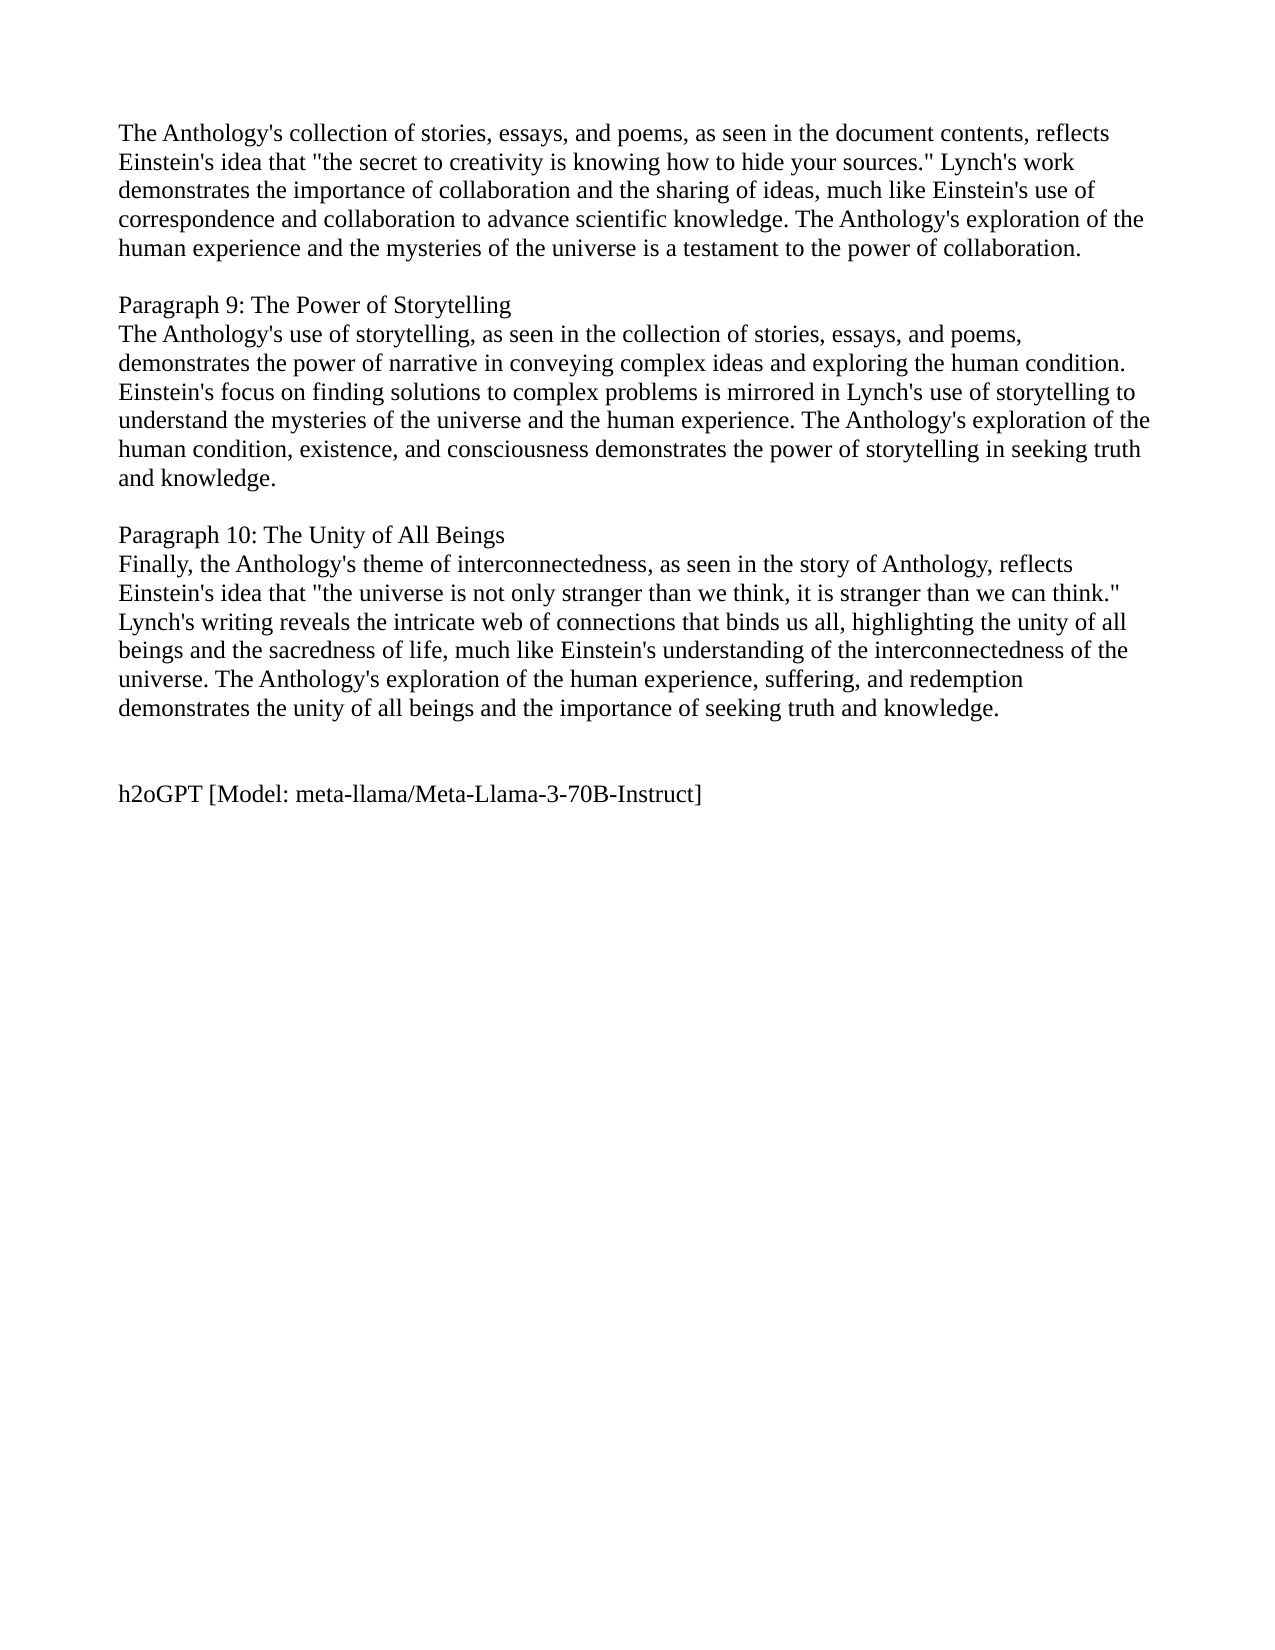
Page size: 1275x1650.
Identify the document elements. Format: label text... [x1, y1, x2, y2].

text The Anthology's collection of stories, essays, and poems, as seen in the document contents, reflects Einstein's idea that "the secret to creativity is knowing how to hide your sources." Lynch's work demonstrates the importance of collaboration and the sharing of ideas, much like Einstein's use of correspondence and collaboration to advance scientific knowledge. The Anthology's exploration of the human experience and the mysteries of the universe is a testament to the power of collaboration. [118, 118, 1157, 262]
text Paragraph 9: The Power of Storytelling [118, 291, 1157, 319]
text Paragraph 10: The Unity of All Beings [118, 521, 1157, 549]
text The Anthology's use of storytelling, as seen in the collection of stories, essays, and poems, demonstrates the power of narrative in conveying complex ideas and exploring the human condition. Einstein's focus on finding solutions to complex problems is mirrored in Lynch's use of storytelling to understand the mysteries of the universe and the human experience. The Anthology's exploration of the human condition, existence, and consciousness demonstrates the power of storytelling in seeking truth and knowledge. [118, 319, 1157, 492]
text h2oGPT [Model: meta-llama/Meta-Llama-3-70B-Instruct] [118, 779, 1157, 808]
text Finally, the Anthology's theme of interconnectedness, as seen in the story of Anthology, reflects Einstein's idea that "the universe is not only stranger than we think, it is stranger than we can think." Lynch's writing reveals the intricate web of connections that binds us all, highlighting the unity of all beings and the sacredness of life, much like Einstein's understanding of the interconnectedness of the universe. The Anthology's exploration of the human experience, suffering, and redemption demonstrates the unity of all beings and the importance of seeking truth and knowledge. [118, 549, 1157, 722]
